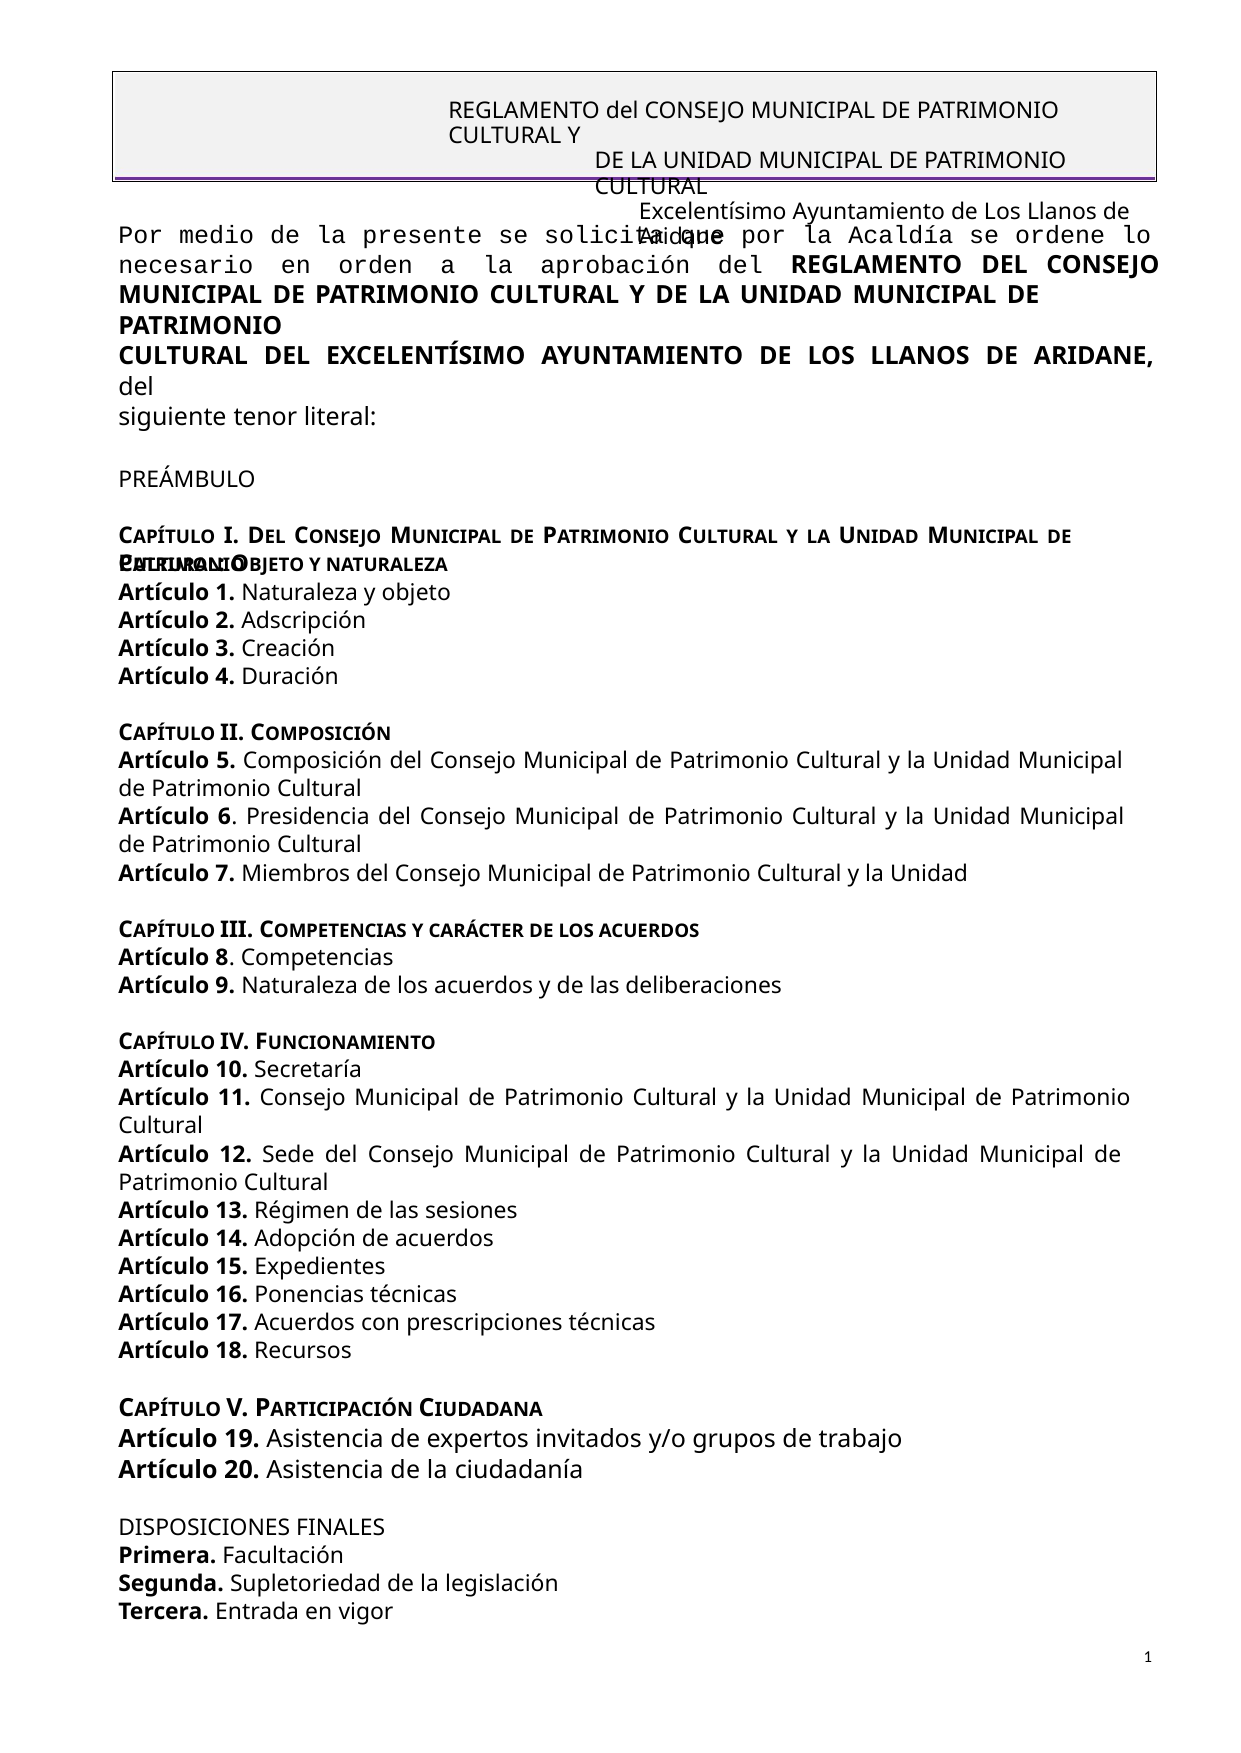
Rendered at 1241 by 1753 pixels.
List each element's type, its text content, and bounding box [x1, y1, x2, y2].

text Artículo 1. Naturaleza y objeto [118, 578, 480, 606]
text Artículo 5. Composición del Consejo Municipal de Patrimonio Cultural y la Unidad Municipal [118, 746, 1177, 774]
text CAPÍTULO V. PARTICIPACIÓN CIUDADANA [118, 1393, 944, 1423]
text Tercera. Entrada en vigor [118, 1597, 599, 1625]
text MUNICIPAL DE PATRIMONIO CULTURAL Y DE LA UNIDAD MUNICIPAL DE PATRIMONIO [118, 279, 1177, 340]
text de Patrimonio Cultural [118, 831, 1177, 858]
text DE LA UNIDAD MUNICIPAL DE PATRIMONIO CULTURAL [594, 149, 1177, 199]
text Segunda. Supletoriedad de la legislación [118, 1569, 599, 1597]
text CAPÍTULO IV. FUNCIONAMIENTO [118, 1027, 1177, 1055]
text CULTURAL DEL EXCELENTÍSIMO AYUNTAMIENTO DE LOS LLANOS DE ARIDANE, del [118, 340, 1177, 401]
text Artículo 13. Régimen de las sesiones [118, 1196, 1177, 1224]
text necesario en orden a la aprobación del REGLAMENTO DEL CONSEJO [118, 249, 1177, 279]
text Excelentísimo Ayuntamiento de Los Llanos de Aridane [639, 199, 1177, 221]
text Por medio de la presente se solicita que por la Acaldía se ordene lo [118, 221, 1177, 249]
text Artículo 14. Adopción de acuerdos [118, 1224, 1177, 1252]
text Artículo 16. Ponencias técnicas [118, 1280, 699, 1308]
text CAPÍTULO III. COMPETENCIAS Y CARÁCTER DE LOS ACUERDOS [118, 915, 828, 943]
text Primera. Facultación [118, 1541, 599, 1569]
text CULTURAL: OBJETO Y NATURALEZA [118, 549, 480, 577]
text DISPOSICIONES FINALES [118, 1513, 599, 1540]
text Artículo 17. Acuerdos con prescripciones técnicas [118, 1308, 699, 1336]
text Artículo 11. Consejo Municipal de Patrimonio Cultural y la Unidad Municipal de Patrimonio [118, 1083, 1177, 1111]
picture [113, 72, 1156, 181]
text siguiente tenor literal: [118, 402, 1177, 432]
text Artículo 9. Naturaleza de los acuerdos y de las deliberaciones [118, 971, 828, 999]
text Artículo 12. Sede del Consejo Municipal de Patrimonio Cultural y la Unidad Municipal de [118, 1140, 1177, 1168]
text Artículo 6. Presidencia del Consejo Municipal de Patrimonio Cultural y la Unidad Municipal [118, 802, 1177, 830]
text Cultural [118, 1112, 1177, 1139]
text Artículo 3. Creación [118, 634, 480, 662]
text CAPÍTULO I. DEL CONSEJO MUNICIPAL DE PATRIMONIO CULTURAL Y LA UNIDAD MUNICIPAL DE PATRIMONIO [118, 521, 1176, 577]
text Artículo 10. Secretaría [118, 1055, 1177, 1083]
text REGLAMENTO del CONSEJO MUNICIPAL DE PATRIMONIO CULTURAL Y [448, 98, 1177, 149]
text Artículo 18. Recursos [118, 1336, 699, 1364]
text Patrimonio Cultural [118, 1168, 1177, 1196]
text Artículo 15. Expedientes [118, 1252, 1177, 1280]
text Artículo 2. Adscripción [118, 606, 480, 634]
text Artículo 4. Duración [118, 662, 363, 690]
text Artículo 8. Competencias [118, 943, 828, 971]
text Artículo 19. Asistencia de expertos invitados y/o grupos de trabajo [118, 1423, 944, 1454]
text de Patrimonio Cultural [118, 775, 1177, 802]
text CAPÍTULO II. COMPOSICIÓN [118, 718, 1177, 746]
text Artículo 20. Asistencia de la ciudadanía [118, 1454, 944, 1484]
text Artículo 7. Miembros del Consejo Municipal de Patrimonio Cultural y la Unidad [118, 859, 1177, 887]
text 1 [1143, 1647, 1177, 1667]
text PREÁMBULO [118, 466, 280, 493]
